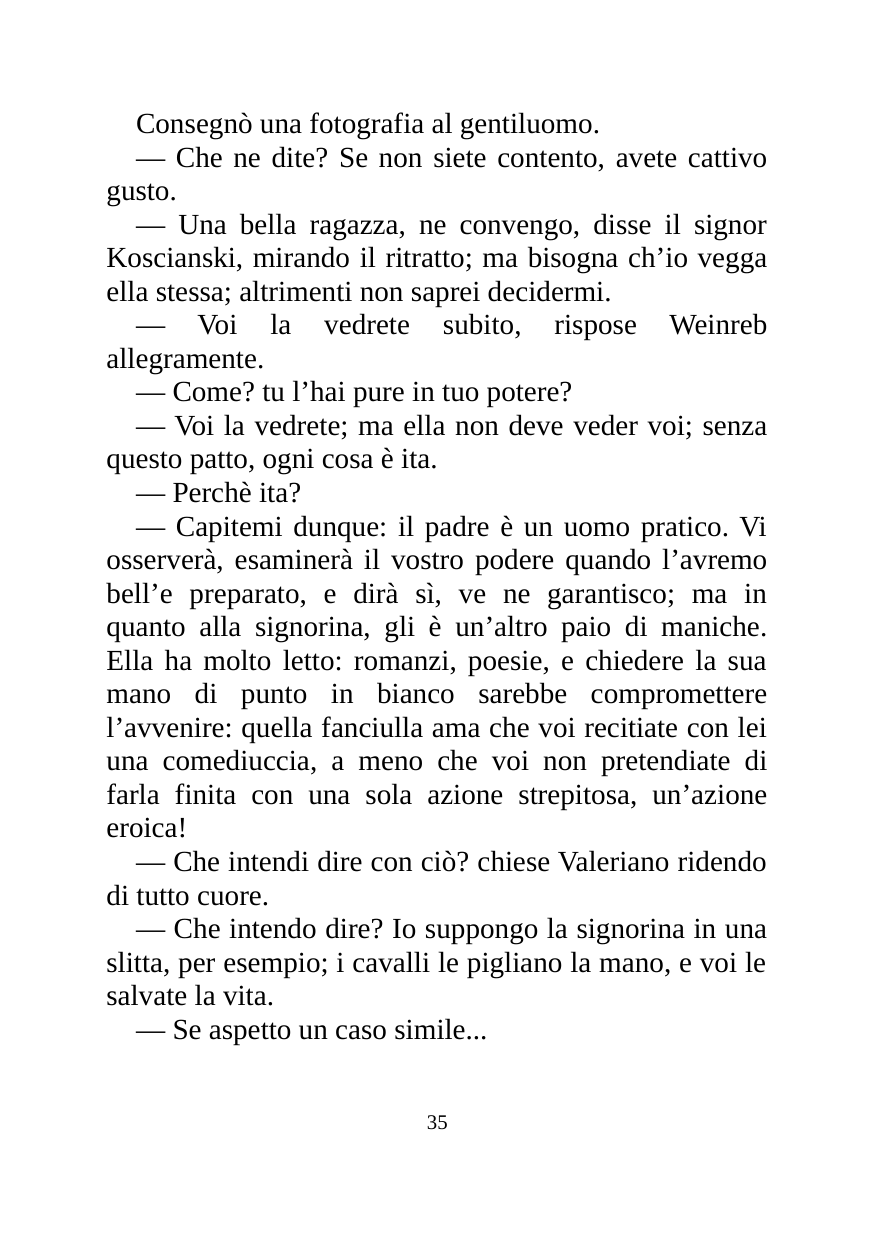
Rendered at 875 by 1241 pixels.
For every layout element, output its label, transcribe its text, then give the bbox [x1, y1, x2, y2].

text — Voi la vedrete; ma ella non deve veder voi; senza questo patto, ogni cosa è ita. [106, 408, 768, 475]
text — Che intendi dire con ciò? chiese Valeriano ridendo di tutto cuore. [106, 844, 768, 911]
text — Se aspetto un caso simile... [106, 1012, 768, 1045]
text — Come? tu l’hai pure in tuo potere? [106, 374, 768, 408]
text — Che ne dite? Se non siete contento, avete cattivo gusto. [106, 140, 768, 207]
text — Capitemi dunque: il padre è un uomo pratico. Vi osserverà, esaminerà il vostro podere quando l’avremo bell’e preparato, e dirà sì, ve ne garantisco; ma in quanto alla signorina, gli è un’altro paio di maniche. Ella ha molto letto: romanzi, poesie, e chiedere la sua mano di punto in bianco sarebbe compromettere l’avvenire: quella fanciulla ama che voi recitiate con lei una comediuccia, a meno che voi non pretendiate di farla finita con una sola azione strepitosa, un’azione eroica! [106, 509, 768, 844]
text — Perchè ita? [106, 475, 768, 509]
text — Voi la vedrete subito, rispose Weinreb allegramente. [106, 307, 768, 374]
text — Che intendo dire? Io suppongo la signorina in una slitta, per esempio; i cavalli le pigliano la mano, e voi le salvate la vita. [106, 911, 768, 1012]
text — Una bella ragazza, ne convengo, disse il signor Koscianski, mirando il ritratto; ma bisogna ch’io vegga ella stessa; altrimenti non saprei decidermi. [106, 207, 768, 307]
text Consegnò una fotografia al gentiluomo. [106, 106, 768, 140]
